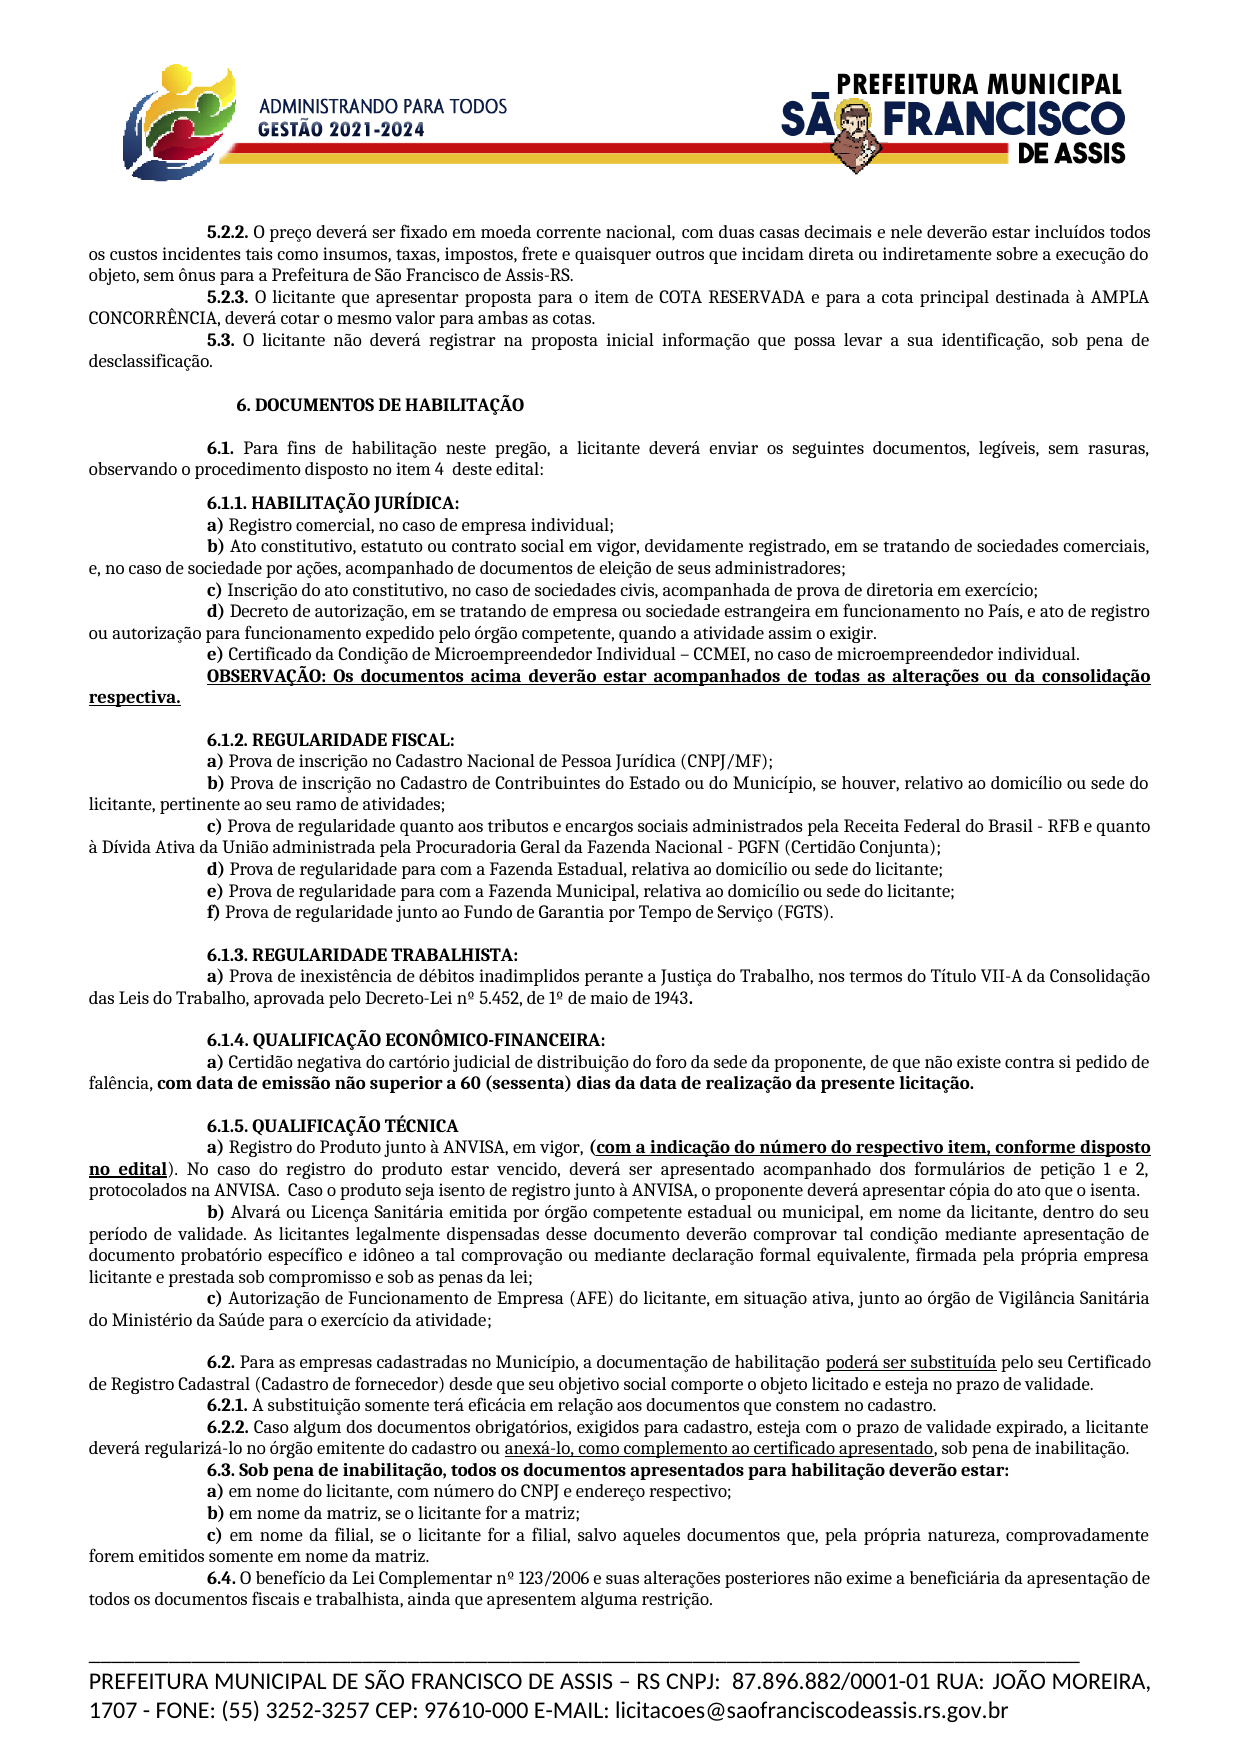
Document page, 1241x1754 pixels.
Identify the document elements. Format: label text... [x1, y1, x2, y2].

text a) Prova de inexistência de débitos inadimplidos perante a Justiça do Trabalho, nos termos do Título VII-A da Consolidação das Leis do Trabalho, aprovada pelo Decreto-Lei nº 5.452, de 1º de maio de 1943. [89, 966, 1152, 1009]
text 5.3. O licitante não deverá registrar na proposta inicial informação que possa levar a sua identificação, sob pena de desclassificação. [89, 329, 1152, 372]
text a) Prova de inscrição no Cadastro Nacional de Pessoa Jurídica (CNPJ/MF); [89, 751, 1152, 772]
text a) Certidão negativa do cartório judicial de distribuição do foro da sede da proponente, de que não existe contra si pedido de falência, com data de emissão não superior a 60 (sessenta) dias da data de realização da presente licitação. [89, 1051, 1152, 1094]
text f) Prova de regularidade junto ao Fundo de Garantia por Tempo de Serviço (FGTS). [89, 902, 1152, 923]
text 6.1.2. REGULARIDADE FISCAL: [89, 729, 1152, 751]
text 6.2. Para as empresas cadastradas no Município, a documentação de habilitação poderá ser substituída pelo seu Certificado de Registro Cadastral (Cadastro de fornecedor) desde que seu objetivo social comporte o objeto licitado e esteja no prazo de validade. [89, 1352, 1152, 1395]
text 6.3. Sob pena de inabilitação, todos os documentos apresentados para habilitação deverão estar: [89, 1459, 1152, 1481]
text 5.2.3. O licitante que apresentar proposta para o item de COTA RESERVADA e para a cota principal destinada à AMPLA CONCORRÊNCIA, deverá cotar o mesmo valor para ambas as cotas. [89, 286, 1152, 329]
text d) Prova de regularidade para com a Fazenda Estadual, relativa ao domicílio ou sede do licitante; [89, 859, 1152, 880]
text b) Alvará ou Licença Sanitária emitida por órgão competente estadual ou municipal, em nome da licitante, dentro do seu período de validade. As licitantes legalmente dispensadas desse documento deverão comprovar tal condição mediante apresentação de documento probatório específico e idôneo a tal comprovação ou mediante declaração formal equivalente, firmada pela própria empresa licitante e prestada sob compromisso e sob as penas da lei; [89, 1201, 1152, 1288]
text 6. DOCUMENTOS DE HABILITAÇÃO [89, 394, 1152, 416]
text a) Registro comercial, no caso de empresa individual; [89, 514, 1152, 536]
text b) em nome da matriz, se o licitante for a matriz; [89, 1503, 1152, 1524]
text OBSERVAÇÃO: Os documentos acima deverão estar acompanhados de todas as alterações ou da consolidação respectiva. [89, 665, 1152, 708]
text 6.1.5. QUALIFICAÇÃO TÉCNICA [89, 1115, 1152, 1137]
text 6.1.4. QUALIFICAÇÃO ECONÔMICO-FINANCEIRA: [89, 1030, 1152, 1051]
text d) Decreto de autorização, em se tratando de empresa ou sociedade estrangeira em funcionamento no País, e ato de registro ou autorização para funcionamento expedido pelo órgão competente, quando a atividade assim o exigir. [89, 601, 1152, 644]
text b) Prova de inscrição no Cadastro de Contribuintes do Estado ou do Município, se houver, relativo ao domicílio ou sede do licitante, pertinente ao seu ramo de atividades; [89, 772, 1152, 816]
text 6.1.3. REGULARIDADE TRABALHISTA: [89, 944, 1152, 966]
text e) Certificado da Condição de Microempreendedor Individual – CCMEI, no caso de microempreendedor individual. [89, 644, 1152, 665]
text a) em nome do licitante, com número do CNPJ e endereço respectivo; [89, 1481, 1152, 1503]
text b) Ato constitutivo, estatuto ou contrato social em vigor, devidamente registrado, em se tratando de sociedades comerciais, e, no caso de sociedade por ações, acompanhado de documentos de eleição de seus administradores; [89, 536, 1152, 579]
text 6.1. Para fins de habilitação neste pregão, a licitante deverá enviar os seguintes documentos, legíveis, sem rasuras, observando o procedimento disposto no item 4 deste edital: [89, 437, 1152, 480]
text c) Inscrição do ato constitutivo, no caso de sociedades civis, acompanhada de prova de diretoria em exercício; [89, 579, 1152, 601]
text c) Prova de regularidade quanto aos tributos e encargos sociais administrados pela Receita Federal do Brasil - RFB e quanto à Dívida Ativa da União administrada pela Procuradoria Geral da Fazenda Nacional - PGFN (Certidão Conjunta); [89, 816, 1152, 859]
text 6.2.2. Caso algum dos documentos obrigatórios, exigidos para cadastro, esteja com o prazo de validade expirado, a licitante deverá regularizá-lo no órgão emitente do cadastro ou anexá-lo, como complemento ao certificado apresentado, sob pena de inabilitação. [89, 1416, 1152, 1459]
text 6.1.1. HABILITAÇÃO JURÍDICA: [89, 493, 1152, 514]
text 6.2.1. A substituição somente terá eficácia em relação aos documentos que constem no cadastro. [89, 1395, 1152, 1416]
text c) em nome da filial, se o licitante for a filial, salvo aqueles documentos que, pela própria natureza, comprovadamente forem emitidos somente em nome da matriz. [89, 1524, 1152, 1567]
text c) Autorização de Funcionamento de Empresa (AFE) do licitante, em situação ativa, junto ao órgão de Vigilância Sanitária do Ministério da Saúde para o exercício da atividade; [89, 1288, 1152, 1331]
text a) Registro do Produto junto à ANVISA, em vigor, (com a indicação do número do respectivo item, conforme disposto no edital). No caso do registro do produto estar vencido, deverá ser apresentado acompanhado dos formulários de petição 1 e 2, protocolados na ANVISA. Caso o produto seja isento de registro junto à ANVISA, o proponente deverá apresentar cópia do ato que o isenta. [89, 1137, 1152, 1201]
text 5.2.2. O preço deverá ser fixado em moeda corrente nacional, com duas casas decimais e nele deverão estar incluídos todos os custos incidentes tais como insumos, taxas, impostos, frete e quaisquer outros que incidam direta ou indiretamente sobre a execução do objeto, sem ônus para a Prefeitura de São Francisco de Assis-RS. [89, 222, 1152, 286]
text 6.4. O benefício da Lei Complementar nº 123/2006 e suas alterações posteriores não exime a beneficiária da apresentação de todos os documentos fiscais e trabalhista, ainda que apresentem alguma restrição. [89, 1567, 1152, 1610]
text e) Prova de regularidade para com a Fazenda Municipal, relativa ao domicílio ou sede do licitante; [89, 880, 1152, 902]
